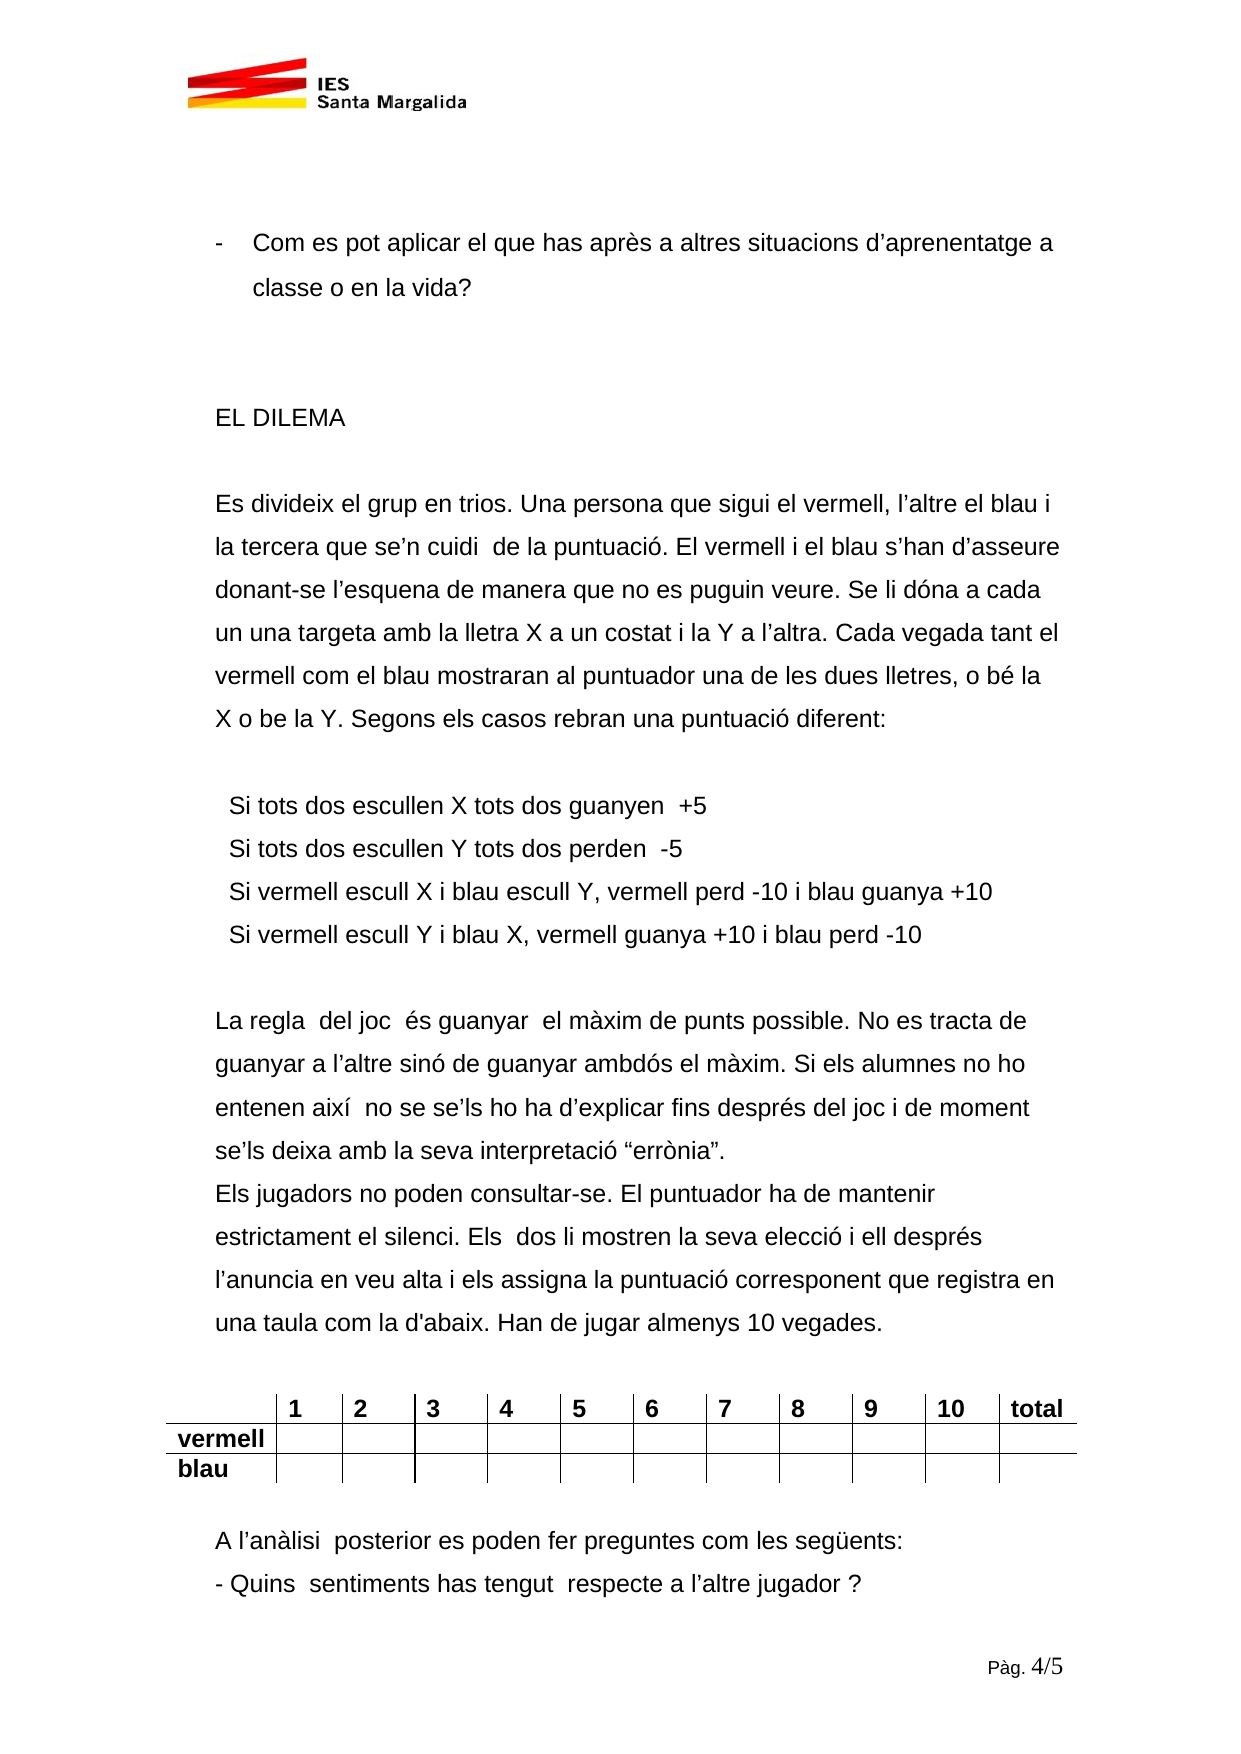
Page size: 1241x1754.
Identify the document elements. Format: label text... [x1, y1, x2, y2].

table_header 9 [853, 1394, 925, 1423]
table_cell [634, 1454, 706, 1483]
table_cell [343, 1454, 414, 1483]
table_header 4 [488, 1394, 560, 1423]
table_cell [561, 1424, 633, 1453]
table_cell [780, 1454, 852, 1483]
table_cell blau [166, 1454, 276, 1483]
table_cell [277, 1454, 342, 1483]
table_cell [707, 1454, 779, 1483]
table_cell [561, 1454, 633, 1483]
table_header 10 [926, 1394, 999, 1423]
table_header 2 [343, 1394, 414, 1423]
table_header 1 [277, 1394, 342, 1423]
table_cell [707, 1424, 779, 1453]
table_header 6 [634, 1394, 706, 1423]
table_cell [416, 1424, 487, 1453]
table_cell [926, 1424, 999, 1453]
text Si vermell escull Y i blau X, vermell guanya +10 i blau perd -10 [215, 920, 1063, 949]
table_cell [1000, 1454, 1077, 1483]
text Si tots dos escullen Y tots dos perden -5 [215, 834, 1063, 862]
table_cell [853, 1454, 925, 1483]
table_header [166, 1394, 276, 1423]
text Si tots dos escullen X tots dos guanyen +5 [215, 791, 1063, 819]
table_header 5 [561, 1394, 633, 1423]
table_cell [343, 1424, 414, 1453]
table_cell [634, 1424, 706, 1453]
table_header total [1000, 1394, 1077, 1423]
table_header 3 [416, 1394, 487, 1423]
table_cell [416, 1454, 487, 1483]
table_cell [277, 1424, 342, 1453]
text Es divideix el grup en trios. Una persona que sigui el vermell, l’altre el blau i la tercera que se’n cuidi de la puntuació. El vermell i el blau s’han d’asseure donant-se l’esquena de manera que no es puguin veure. Se li dóna a cada un una targeta amb la lletra X a un costat i la Y a l’altra. Cada vegada tant el vermell com el blau mostraran al puntuador una de les dues lletres, o bé la X o be la Y. Segons els casos rebran una puntuació diferent: [215, 489, 1063, 733]
table_header 7 [707, 1394, 779, 1423]
text Si vermell escull X i blau escull Y, vermell perd -10 i blau guanya +10 [215, 877, 1063, 906]
table_cell [488, 1454, 560, 1483]
list Com es pot aplicar el que has après a altres situacions d’aprenentatge a classe o en la vida? [215, 225, 1063, 302]
text La regla del joc és guanyar el màxim de punts possible. No es tracta de guanyar a l’altre sinó de guanyar ambdós el màxim. Si els alumnes no ho entenen així no se se’ls ho ha d’explicar fins després del joc i de moment se’ls deixa amb la seva interpretació “errònia”. [215, 1006, 1063, 1164]
table_cell [1000, 1424, 1077, 1453]
text Els jugadors no poden consultar-se. El puntuador ha de mantenir estrictament el silenci. Els dos li mostren la seva elecció i ell després l’anuncia en veu alta i els assigna la puntuació corresponent que registra en una taula com la d'abaix. Han de jugar almenys 10 vegades. [215, 1179, 1063, 1337]
table_cell [926, 1454, 999, 1483]
text - Quins sentiments has tengut respecte a l’altre jugador ? [215, 1569, 1063, 1598]
text EL DILEMA [215, 402, 1063, 431]
text A l’anàlisi posterior es poden fer preguntes com les següents: [215, 1526, 1063, 1554]
table_cell [853, 1424, 925, 1453]
table_header 8 [780, 1394, 852, 1423]
table_cell [780, 1424, 852, 1453]
table_cell vermell [166, 1424, 276, 1453]
table_cell [488, 1424, 560, 1453]
